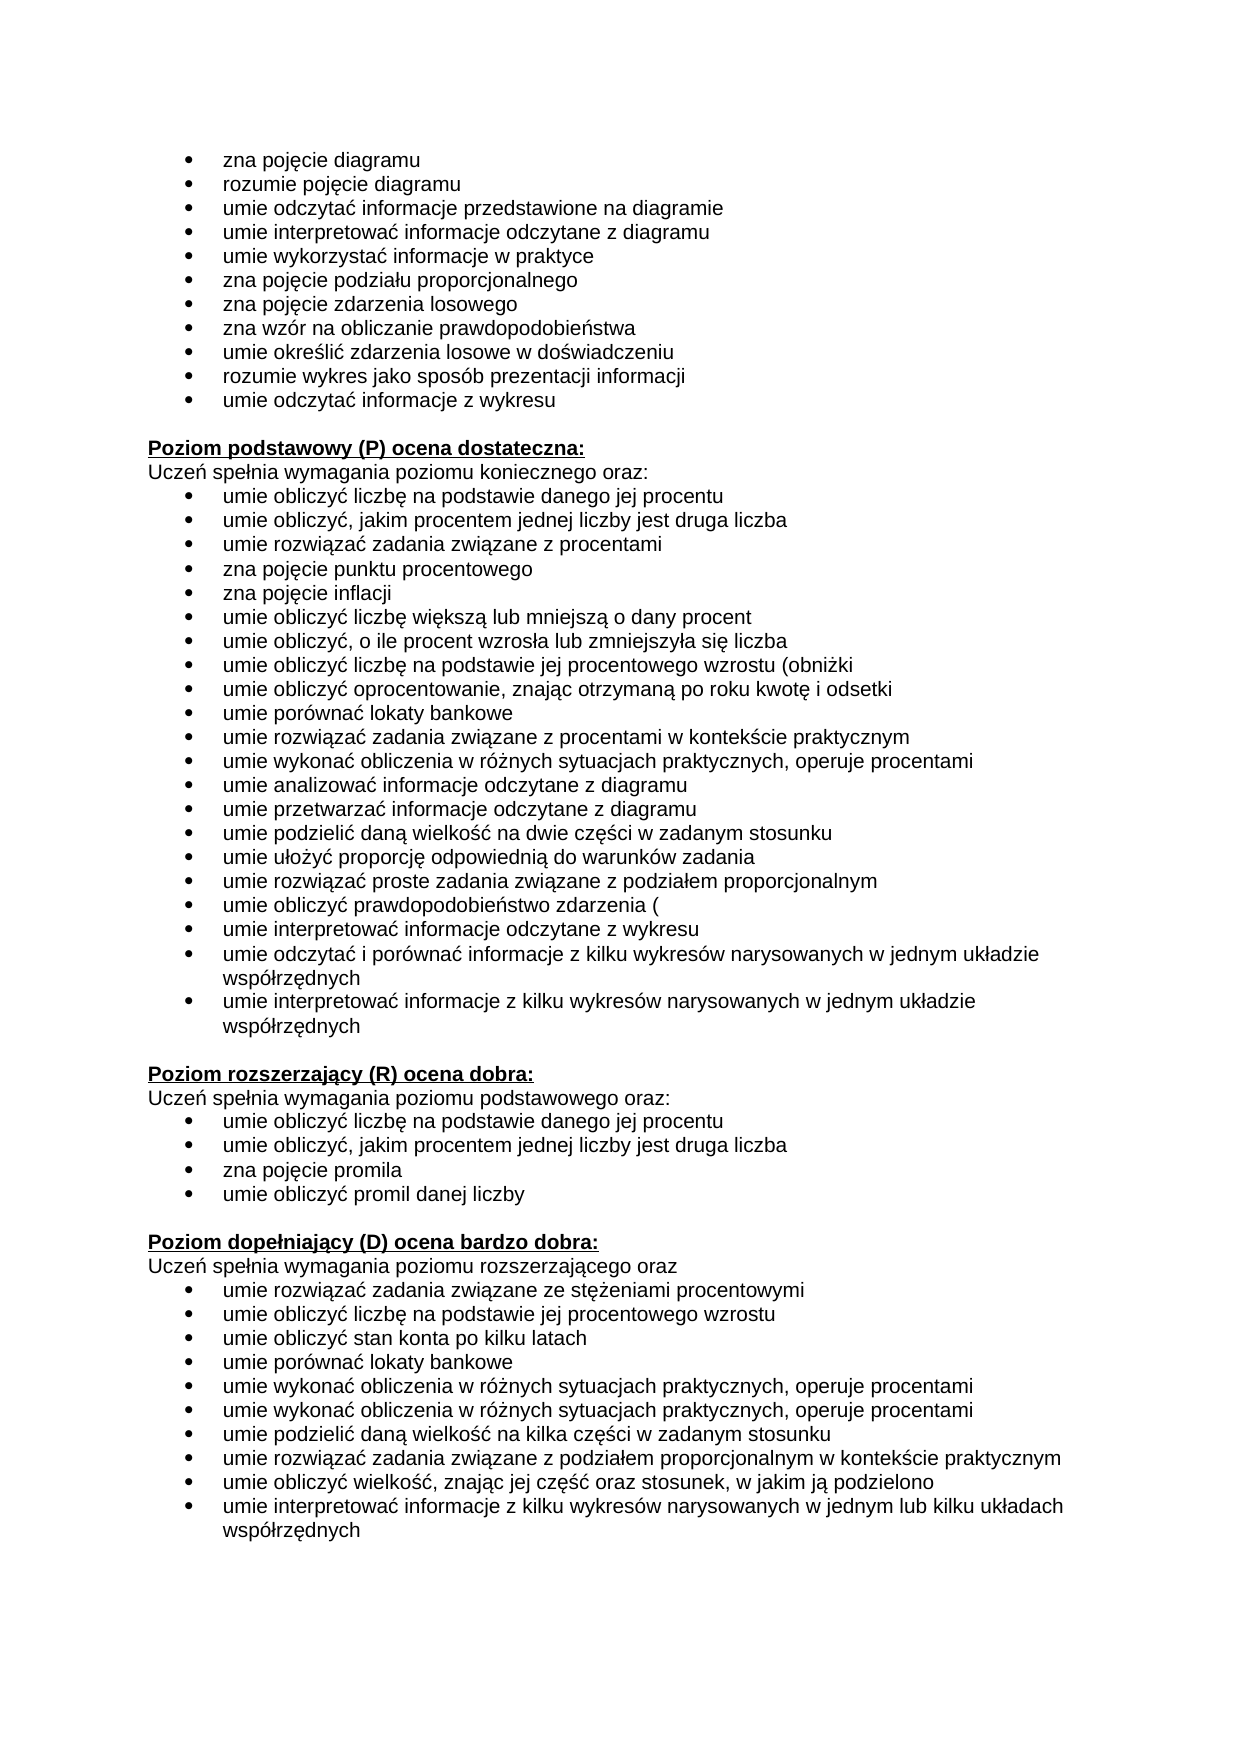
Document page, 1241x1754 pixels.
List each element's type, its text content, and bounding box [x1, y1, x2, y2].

list zna pojęcie diagramu [185, 148, 1093, 172]
list umie odczytać informacje przedstawione na diagramie [185, 196, 1093, 220]
list umie obliczyć promil danej liczby [185, 1181, 1093, 1206]
list umie ułożyć proporcję odpowiednią do warunków zadania [185, 845, 1093, 869]
list rozumie pojęcie diagramu [185, 172, 1093, 196]
list umie porównać lokaty bankowe [185, 1349, 1093, 1374]
list zna pojęcie inflacji [185, 580, 1093, 604]
list umie interpretować informacje z kilku wykresów narysowanych w jednym układzie współrzędnych [185, 989, 1093, 1037]
list umie rozwiązać zadania związane ze stężeniami procentowymi [185, 1277, 1093, 1301]
list umie obliczyć prawdopodobieństwo zdarzenia ( [185, 893, 1093, 917]
list umie odczytać informacje z wykresu [185, 388, 1093, 412]
list umie odczytać i porównać informacje z kilku wykresów narysowanych w jednym układzie współrzędnych [185, 941, 1093, 989]
list umie określić zdarzenia losowe w doświadczeniu [185, 340, 1093, 364]
list zna pojęcie promila [185, 1157, 1093, 1181]
list umie obliczyć wielkość, znając jej część oraz stosunek, w jakim ją podzielono [185, 1470, 1093, 1494]
list zna pojęcie podziału proporcjonalnego [185, 268, 1093, 292]
text Uczeń spełnia wymagania poziomu koniecznego oraz: [148, 460, 1093, 484]
text Poziom dopełniający (D) ocena bardzo dobra: [148, 1229, 1093, 1253]
list umie interpretować informacje z kilku wykresów narysowanych w jednym lub kilku układach współrzędnych [185, 1494, 1093, 1542]
list umie obliczyć, jakim procentem jednej liczby jest druga liczba [185, 508, 1093, 532]
list umie obliczyć liczbę na podstawie danego jej procentu [185, 484, 1093, 508]
text Poziom rozszerzający (R) ocena dobra: [148, 1061, 1093, 1085]
list umie obliczyć liczbę na podstawie jej procentowego wzrostu [185, 1301, 1093, 1326]
list umie wykonać obliczenia w różnych sytuacjach praktycznych, operuje procentami [185, 1398, 1093, 1422]
list umie interpretować informacje odczytane z diagramu [185, 220, 1093, 244]
list umie rozwiązać zadania związane z procentami [185, 532, 1093, 556]
list umie porównać lokaty bankowe [185, 701, 1093, 725]
list umie obliczyć stan konta po kilku latach [185, 1326, 1093, 1349]
list umie wykorzystać informacje w praktyce [185, 244, 1093, 268]
text Poziom podstawowy (P) ocena dostateczna: [148, 436, 1093, 460]
list umie podzielić daną wielkość na dwie części w zadanym stosunku [185, 821, 1093, 845]
list umie obliczyć liczbę na podstawie jej procentowego wzrostu (obniżki [185, 653, 1093, 677]
list umie analizować informacje odczytane z diagramu [185, 773, 1093, 797]
list zna pojęcie punktu procentowego [185, 556, 1093, 580]
list umie obliczyć liczbę na podstawie danego jej procentu [185, 1109, 1093, 1133]
list umie obliczyć, o ile procent wzrosła lub zmniejszyła się liczba [185, 628, 1093, 653]
list umie obliczyć liczbę większą lub mniejszą o dany procent [185, 604, 1093, 628]
list umie wykonać obliczenia w różnych sytuacjach praktycznych, operuje procentami [185, 749, 1093, 773]
list umie rozwiązać zadania związane z procentami w kontekście praktycznym [185, 725, 1093, 749]
text Uczeń spełnia wymagania poziomu podstawowego oraz: [148, 1085, 1093, 1109]
list umie rozwiązać zadania związane z podziałem proporcjonalnym w kontekście praktycznym [185, 1446, 1093, 1470]
list zna wzór na obliczanie prawdopodobieństwa [185, 316, 1093, 340]
list umie interpretować informacje odczytane z wykresu [185, 917, 1093, 941]
list umie rozwiązać proste zadania związane z podziałem proporcjonalnym [185, 869, 1093, 893]
list umie przetwarzać informacje odczytane z diagramu [185, 797, 1093, 821]
list umie podzielić daną wielkość na kilka części w zadanym stosunku [185, 1422, 1093, 1446]
list umie obliczyć, jakim procentem jednej liczby jest druga liczba [185, 1133, 1093, 1157]
list rozumie wykres jako sposób prezentacji informacji [185, 364, 1093, 388]
list umie obliczyć oprocentowanie, znając otrzymaną po roku kwotę i odsetki [185, 677, 1093, 701]
list zna pojęcie zdarzenia losowego [185, 292, 1093, 316]
text Uczeń spełnia wymagania poziomu rozszerzającego oraz [148, 1253, 1093, 1277]
list umie wykonać obliczenia w różnych sytuacjach praktycznych, operuje procentami [185, 1374, 1093, 1398]
